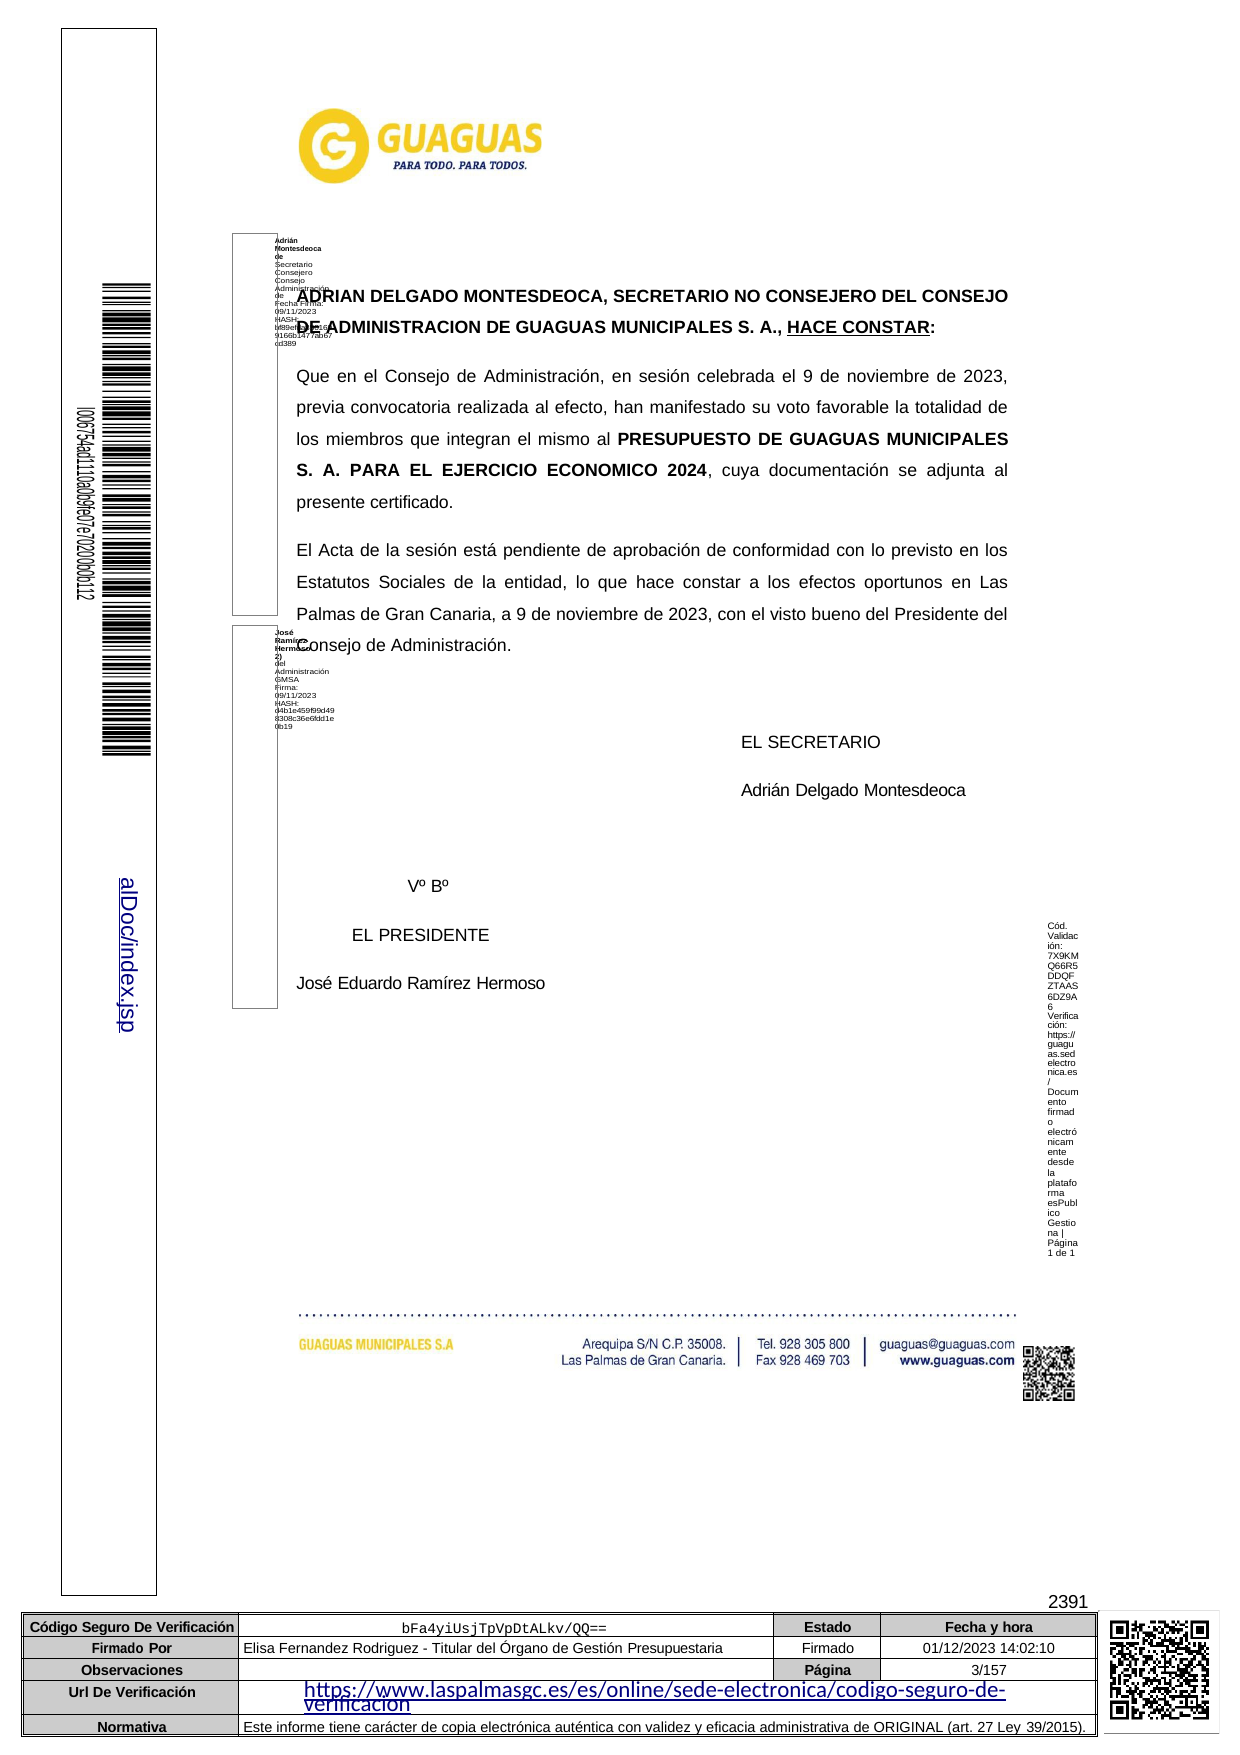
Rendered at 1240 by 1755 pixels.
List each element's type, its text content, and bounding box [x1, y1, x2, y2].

text l006754ad1110a0b9fe07e70200b0b112 [72, 408, 100, 626]
text Adrián Delgado Montesdeoca [741, 779, 1231, 800]
text José Eduardo Ramírez Hermoso [296, 973, 1045, 993]
text [69, 406, 102, 626]
text Cód. Validación: 7X9KMQ66R5DDQFZTAAS6DZ9A6 [1047, 921, 1079, 1012]
subtitle ADRIAN DELGADO MONTESDEOCA, SECRETARIO NO CONSEJERO DEL CONSEJO DE ADMINISTRACION DE GUAGUAS MUNICIPALES S. A., HACE CONSTAR: [233, 234, 277, 615]
text EL PRESIDENTE [1079, 925, 1231, 945]
text El Acta de la sesión está pendiente de aprobación de conformidad con lo previsto en los Estatutos Sociales de la entidad, lo que hace constar a los efectos oportunos en Las Palmas de Gran Canaria, a 9 de noviembre de 2023, con el visto bueno del Presidente del Consejo de Administración. [296, 540, 1008, 655]
text Vº Bº [407, 876, 1231, 897]
text Verificación: https://guaguas.sedelectronica.es/ [1047, 1012, 1079, 1087]
text El Acta de la sesión está pendiente de aprobación de conformidad con lo previsto en los Estatutos Sociales de la entidad, lo que hace constar a los efectos oportunos en Las Palmas de Gran Canaria, a 9 de noviembre de 2023, con el visto bueno del Presidente del Consejo de Administración. [233, 626, 277, 1008]
text EL SECRETARIO [741, 731, 1231, 752]
text Documento firmado electrónicamente desde la plataforma esPublico Gestiona | Página 1 de 1 [1047, 1087, 1079, 1259]
subtitle ADRIAN DELGADO MONTESDEOCA, SECRETARIO NO CONSEJERO DEL CONSEJO DE ADMINISTRACION DE GUAGUAS MUNICIPALES S. A., HACE CONSTAR: [296, 286, 1008, 337]
text Que en el Consejo de Administración, en sesión celebrada el 9 de noviembre de 2023, previa convocatoria realizada al efecto, han manifestado su voto favorable la totalidad de los miembros que integran el mismo al PRESUPUESTO DE GUAGUAS MUNICIPALES S. A. PARA EL EJERCICIO ECONOMICO 2024, cuya documentación se adjunta al presente certificado. [296, 366, 1008, 512]
text COPIA AUTÉNTICA que puede ser comprobada mediante el Código Seguro de Verificación en http://sedeelectronica.laspalmasgc.es/valDoc/index.jsp [112, 878, 143, 1280]
text [1079, 973, 1231, 993]
text EL PRESIDENTE [352, 919, 1079, 1338]
